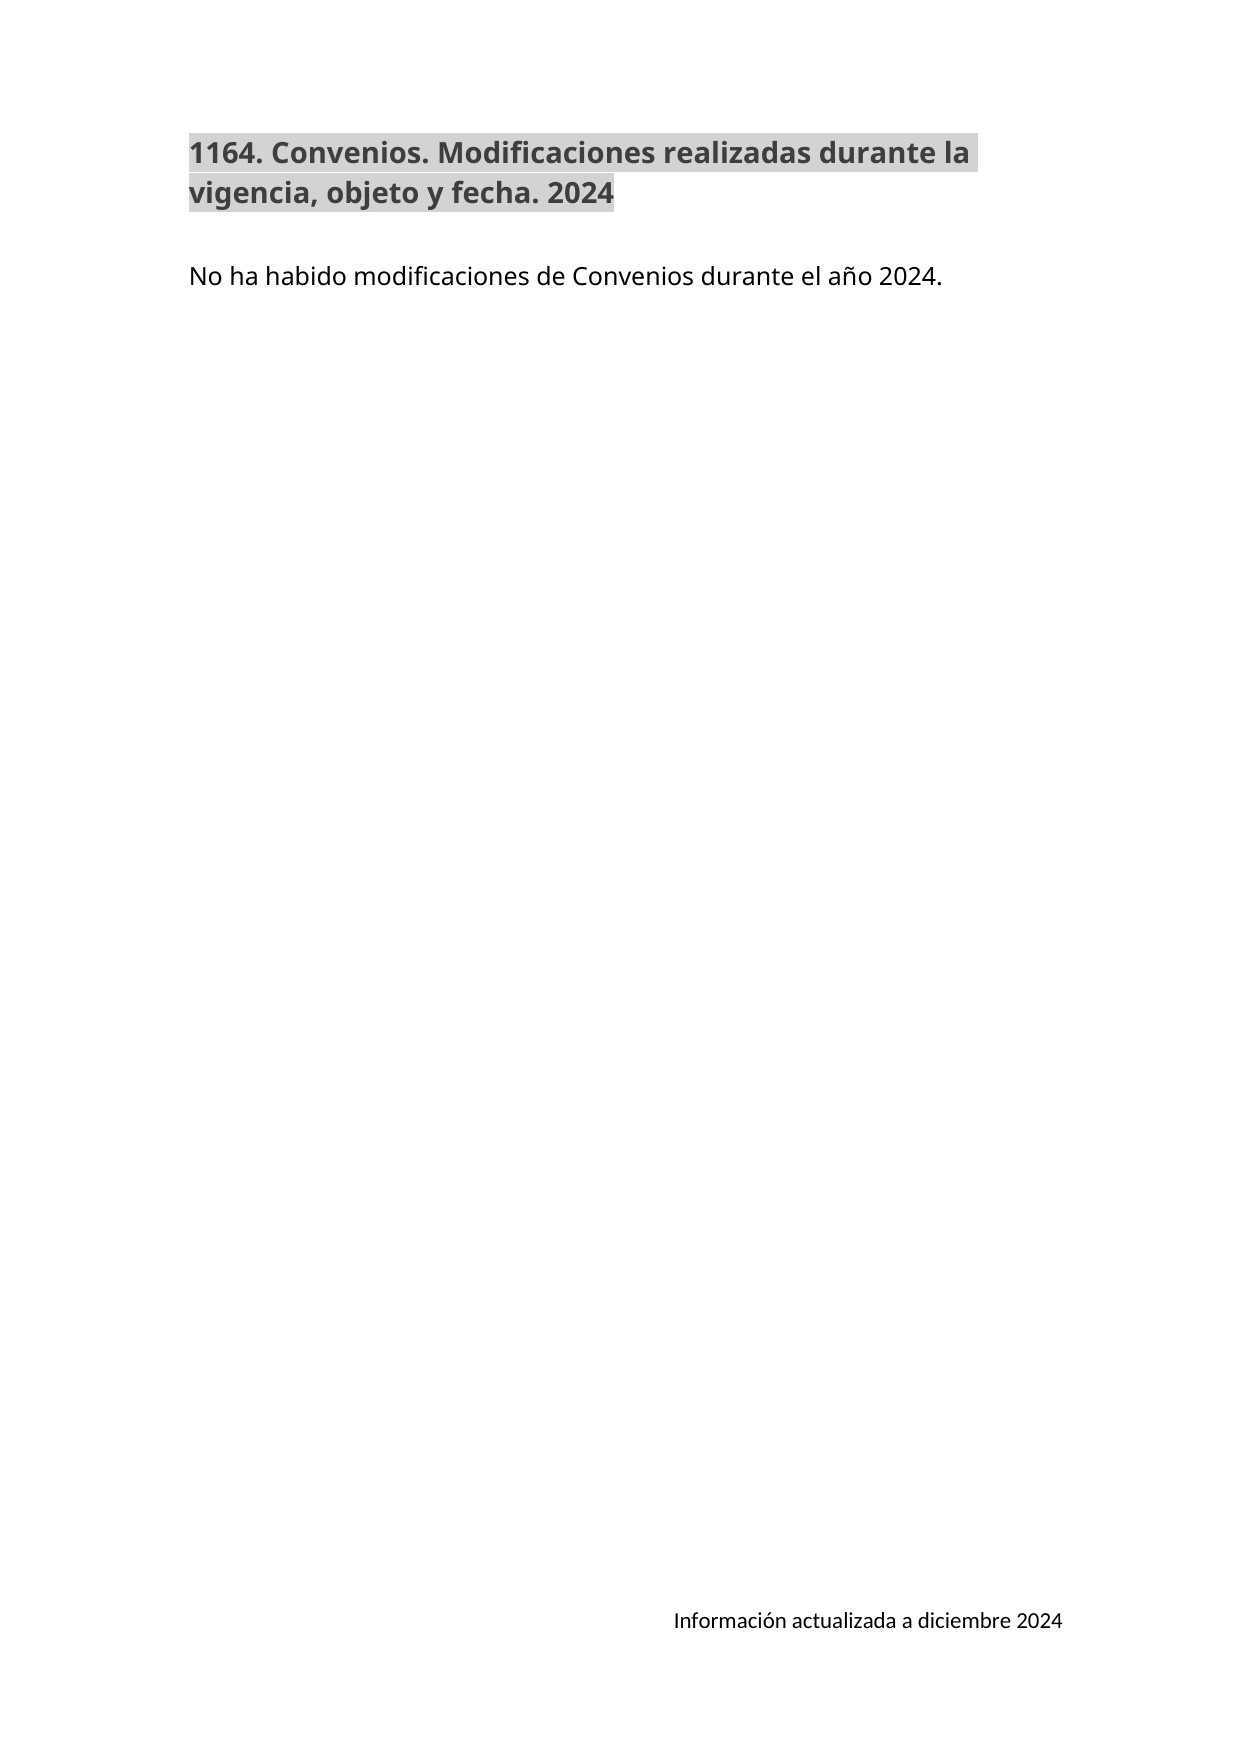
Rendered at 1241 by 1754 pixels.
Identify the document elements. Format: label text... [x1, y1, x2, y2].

table_header 1164. Convenios. Modificaciones realizadas durante la vigencia, objeto y fecha. 2024 No ha habido modificaciones de Convenios durante el año 2024. [177, 127, 1122, 385]
